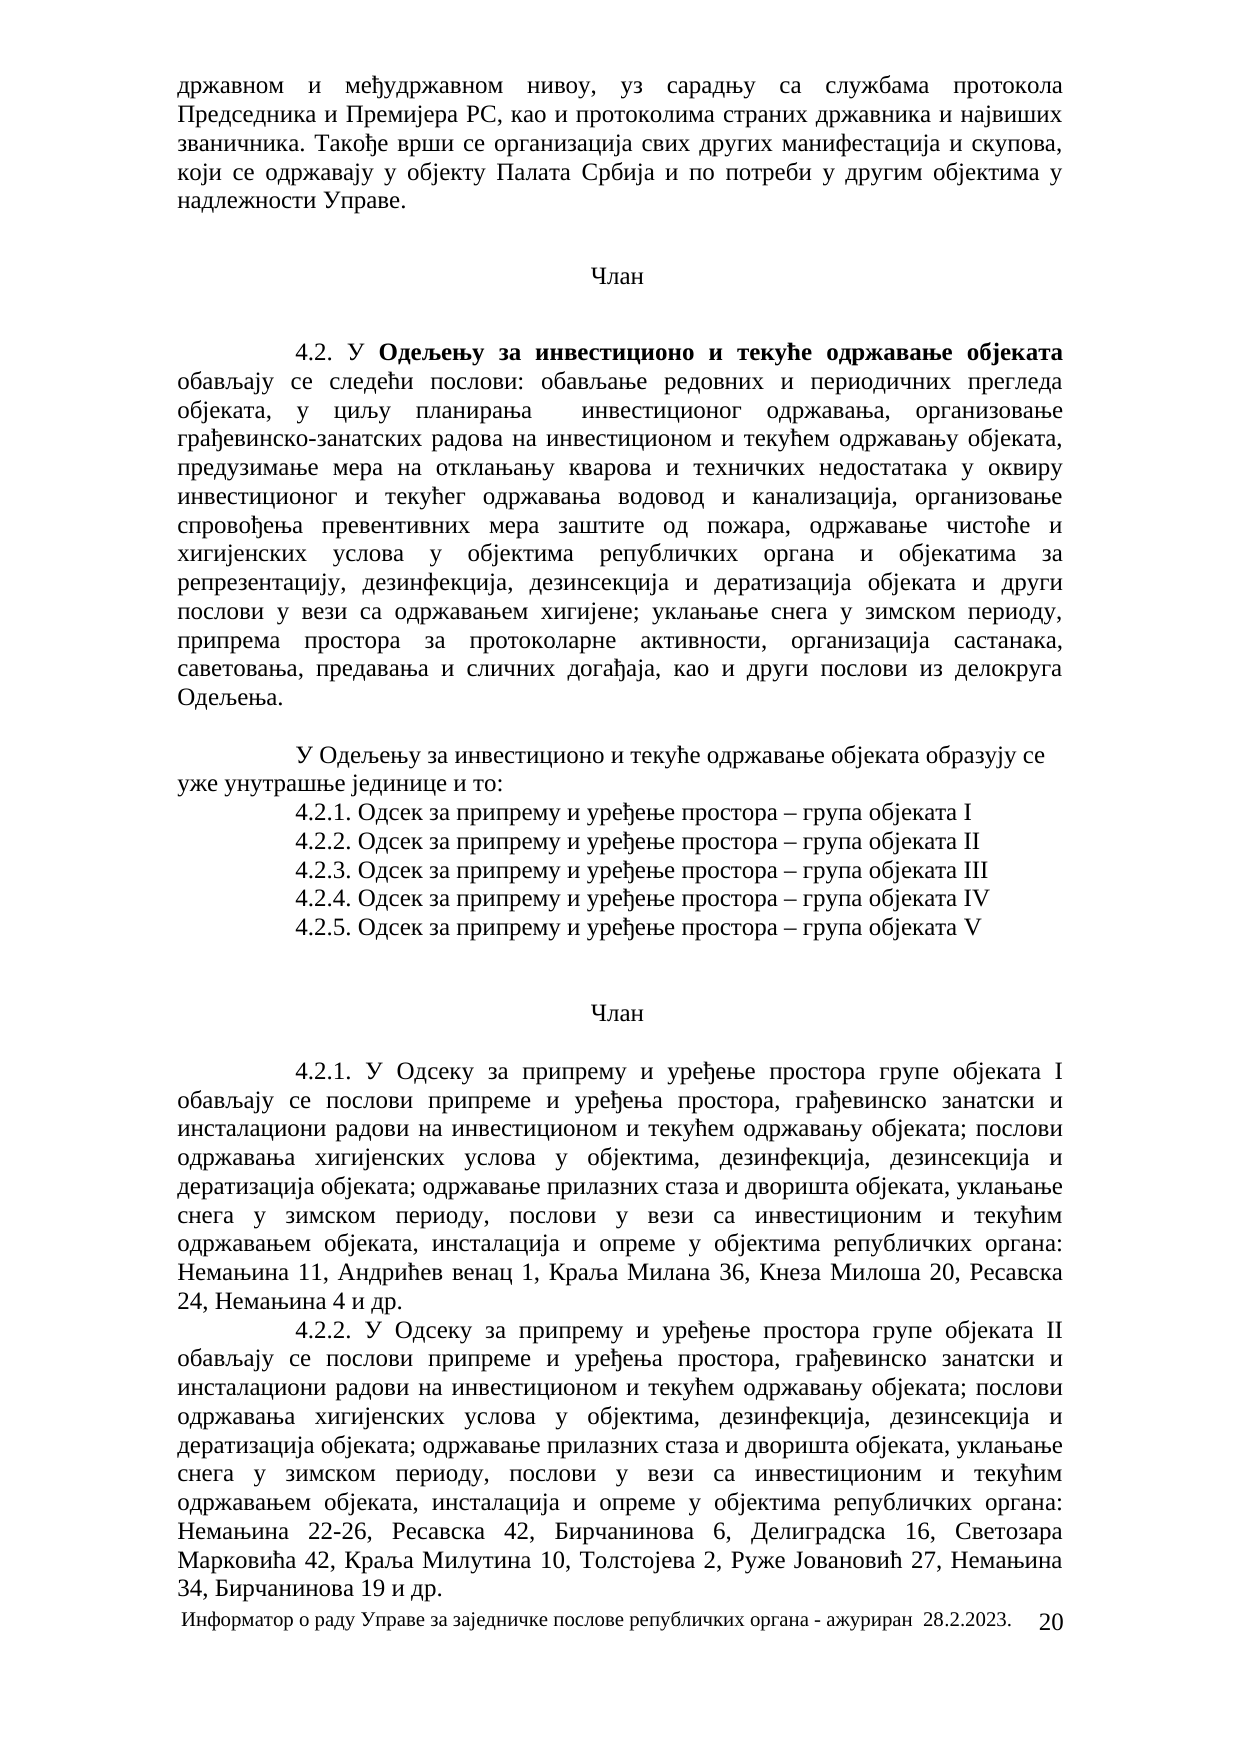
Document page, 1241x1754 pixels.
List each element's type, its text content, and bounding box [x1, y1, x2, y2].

text 4.2.2. Одсек за припрему и уређење простора – група објеката II [177, 826, 1063, 855]
text 4.2.2. У Одсеку за припрему и уређење простора групе објеката II обављају се послови припреме и уређења простора, грађевинско занатски и инсталациони радови на инвестиционом и текућем одржавању објеката; послови одржавања хигијенских услова у објектима, дезинфекција, дезинсекција и дератизација објеката; одржавање прилазних стаза и дворишта објеката, уклањање снега у зимском периоду, послови у вези са инвестиционим и текућим одржавањем објеката, инсталација и опреме у објектима републичких органа: Немањина 22-26, Ресавска 42, Бирчанинова 6, Делиградска 16, Светозара Марковића 42, Краља Милутина 10, Толстојева 2, Руже Јовановић 27, Немањина 34, Бирчанинова 19 и др. [177, 1315, 1063, 1602]
text државном и међудржавном нивоу, уз сарадњу са службама протокола Председника и Премијера РС, као и протоколима страних државника и највиших званичника. Такође врши се организација свих других манифестација и скупова, који се одржавају у објекту Палата Србија и по потреби у другим објектима у надлежности Управе. [177, 71, 1063, 214]
text Члан [177, 998, 1063, 1027]
text 4.2.4. Одсек за припрему и уређење простора – група објеката IV [177, 883, 1063, 912]
text Члан [177, 261, 1063, 290]
text 4.2.3. Одсек за припрему и уређење простора – група објеката III [177, 855, 1063, 883]
text 4.2.5. Одсек за припрему и уређење простора – група објеката V [177, 912, 1063, 941]
text 4.2.1. У Одсеку за припрему и уређење простора групе објеката I обављају се послови припреме и уређења простора, грађевинско занатски и инсталациони радови на инвестиционом и текућем одржавању објеката; послови одржавања хигијенских услова у објектима, дезинфекција, дезинсекција и дератизација објеката; одржавање прилазних стаза и дворишта објеката, уклањање снега у зимском периоду, послови у вези са инвестиционим и текућим одржавањем објеката, инсталација и опреме у објектима републичких органа: Немањина 11, Андрићев венац 1, Краља Милана 36, Кнеза Милоша 20, Ресавска 24, Немањина 4 и др. [177, 1056, 1063, 1315]
text У Одељењу за инвестиционо и текуће одржавање објеката образују се уже унутрашње јединице и то: [177, 740, 1063, 797]
text 4.2.1. Одсек за припрему и уређење простора – група објеката I [177, 797, 1063, 826]
text 4.2. У Одељењу за инвестиционо и текуће одржавање објеката обављају се следећи послови: обављање редовних и периодичних прегледа објеката, у циљу планирања инвестиционог одржавања, организовање грађевинско-занатских радова на инвестиционом и текућем одржавању објеката, предузимање мера на отклањању кварова и техничких недостатака у оквиру инвестиционог и текућег одржавања водовод и канализација, организовање спровођења превентивних мера заштите од пожара, одржавање чистоће и хигијенских услова у објектима републичких органа и објекатима за репрезентацију, дезинфекција, дезинсекција и дератизација објеката и други послови у вези са одржавањем хигијене; уклањање снега у зимском периоду, припрема простора за протоколарне активности, организација састанака, саветовања, предавања и сличних догађаја, као и други послови из делокруга Одељења. [177, 337, 1063, 711]
